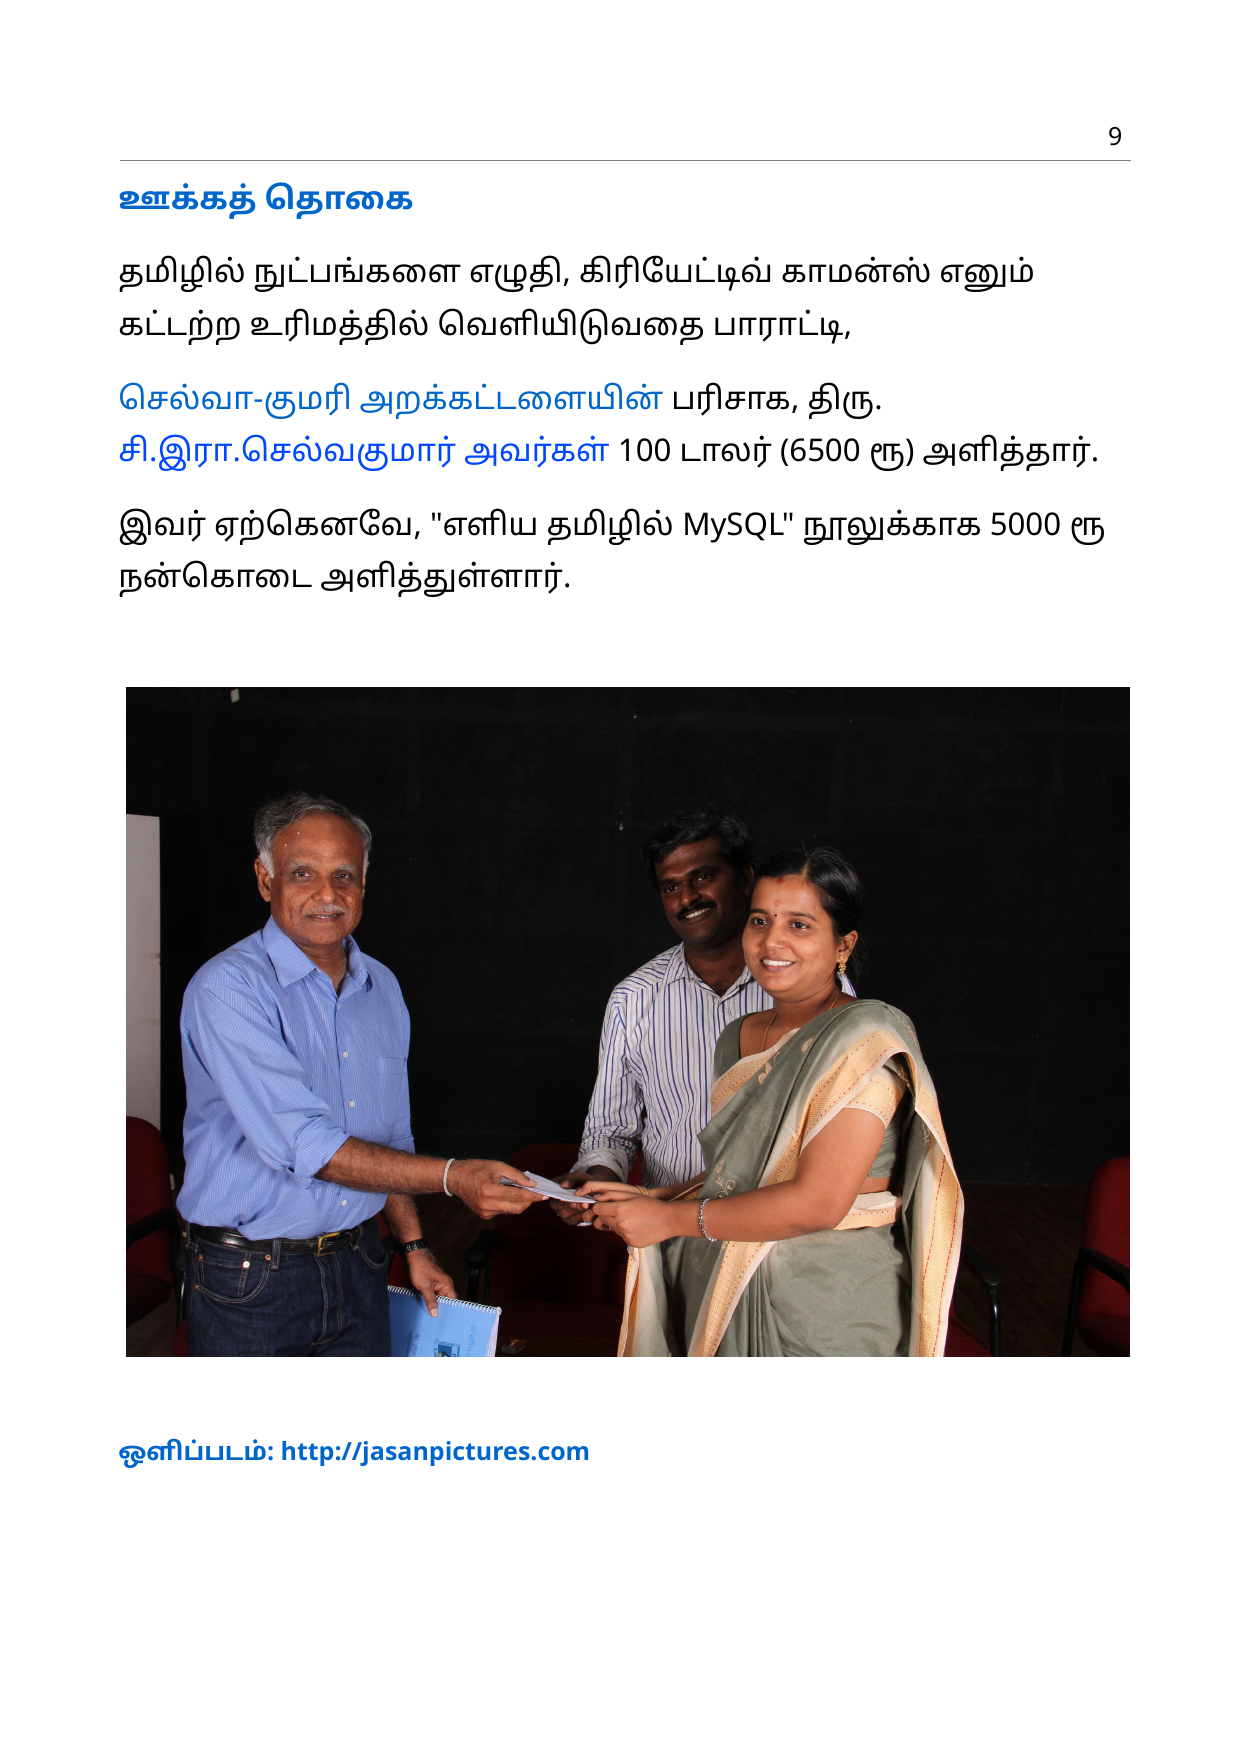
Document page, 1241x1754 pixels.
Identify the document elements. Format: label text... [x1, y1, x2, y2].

subtitle ஊக்கத் தொகை [118, 182, 1122, 222]
subtitle இவர் ஏற்கெனவே, "எளிய தமிழில் MySQL" நூலுக்காக 5000 ரூ நன்கொடை அளித்துள்ளார். [118, 502, 1122, 601]
subtitle தமிழில் நுட்பங்களை எழுதி, கிரியேட்டிவ் காமன்ஸ் எனும் கட்டற்ற உரிமத்தில் வெளியிடுவதை பாராட்டி, [118, 249, 1122, 348]
subtitle ஒளிப்படம்: http://jasanpictures.com [118, 1433, 1122, 1470]
subtitle செல்வா-குமரி அறக்கட்டளையின் பரிசாக, திரு. சி.இரா.செல்வகுமார் அவர்கள் 100 டாலர் (6500 ரூ) அளித்தார். [118, 376, 1122, 474]
picture [126, 687, 1130, 1357]
